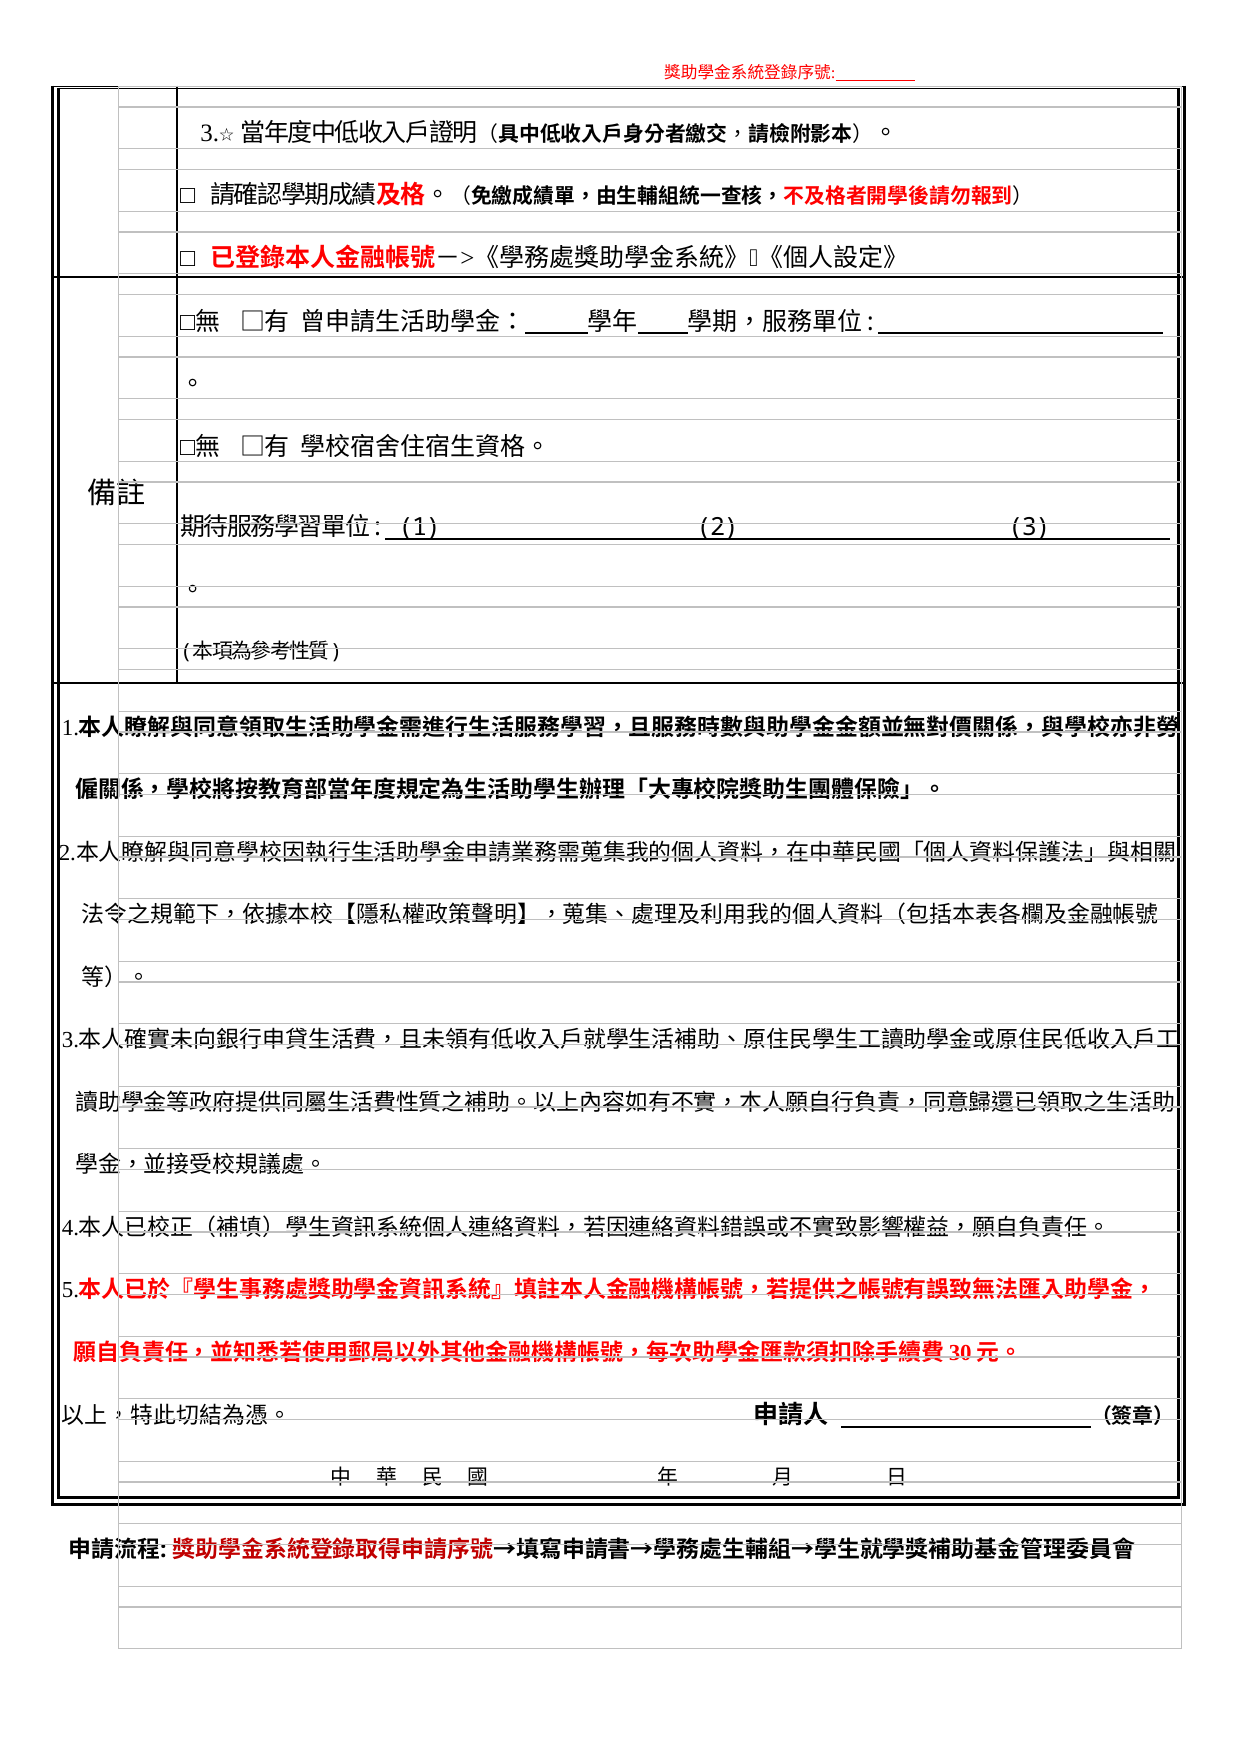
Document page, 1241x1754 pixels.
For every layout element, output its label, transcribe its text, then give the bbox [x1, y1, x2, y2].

text 申請流程: 獎助學金系統登錄取得申請序號→填寫申請書→學務處生輔組→學生就學獎補助基金管理委員會 [119, 1545, 1181, 1568]
table_cell 1.本人瞭解與同意領取生活助學金需進行生活服務學習，且服務時數與助學金金額並無對價關係，與學校亦非勞僱關係，學校將按教育部當年度規定為生活助學生辦理「大專校院獎助生團體保險」。 2.本人瞭解與同意學校因執行生活助學金申請業務需蒐集我的個人資料，在中華民國「個人資料保護法」與相關法令之規範下，依據本校【隱私權政策聲明】，蒐集、處理及利用我的個人資料（包括本表各欄及金融帳號等）。 3.本人確實未向銀行申貸生活費，且未領有低收入戶就學生活補助、原住民學生工讀助學金或原住民低收入戶工讀助學金等政府提供同屬生活費性質之補助。以上內容如有不實，本人願自行負責，同意歸還已領取之生活助學金，並接受校規議處。 4.本人已校正（補填）學生資訊系統個人連絡資料，若因連絡資料錯誤或不實致影響權益，願自負責任。 5.本人已於『學生事務處獎助學金資訊系統』填註本人金融機構帳號，若提供之帳號有誤致無法匯入助學金， 願自負責任，並知悉若使用郵局以外其他金融機構帳號，每次助學金匯款須扣除手續費30元。 以上，特此切結為憑。 申請人 （簽章） 中華民國 年月日 [119, 1337, 1177, 1356]
table_cell □無 □有 曾申請生活助學金： 學年 學期，服務單位: 。 □無 □有 學校宿舍住宿生資格。 期待服務學習單位: (1) (2) (3) 。 (本項為參考性質) [178, 587, 1177, 606]
table_cell 1.本人瞭解與同意領取生活助學金需進行生活服務學習，且服務時數與助學金金額並無對價關係，與學校亦非勞僱關係，學校將按教育部當年度規定為生活助學生辦理「大專校院獎助生團體保險」。 2.本人瞭解與同意學校因執行生活助學金申請業務需蒐集我的個人資料，在中華民國「個人資料保護法」與相關法令之規範下，依據本校【隱私權政策聲明】，蒐集、處理及利用我的個人資料（包括本表各欄及金融帳號等）。 3.本人確實未向銀行申貸生活費，且未領有低收入戶就學生活補助、原住民學生工讀助學金或原住民低收入戶工讀助學金等政府提供同屬生活費性質之補助。以上內容如有不實，本人願自行負責，同意歸還已領取之生活助學金，並接受校規議處。 4.本人已校正（補填）學生資訊系統個人連絡資料，若因連絡資料錯誤或不實致影響權益，願自負責任。 5.本人已於『學生事務處獎助學金資訊系統』填註本人金融機構帳號，若提供之帳號有誤致無法匯入助學金， 願自負責任，並知悉若使用郵局以外其他金融機構帳號，每次助學金匯款須扣除手續費30元。 以上，特此切結為憑。 申請人 （簽章） 中華民國 年月日 [119, 962, 1177, 981]
table_cell □無 □有 曾申請生活助學金： 學年 學期，服務單位: 。 □無 □有 學校宿舍住宿生資格。 期待服務學習單位: (1) (2) (3) 。 (本項為參考性質) [178, 670, 1177, 682]
table_cell 1.本人瞭解與同意領取生活助學金需進行生活服務學習，且服務時數與助學金金額並無對價關係，與學校亦非勞僱關係，學校將按教育部當年度規定為生活助學生辦理「大專校院獎助生團體保險」。 2.本人瞭解與同意學校因執行生活助學金申請業務需蒐集我的個人資料，在中華民國「個人資料保護法」與相關法令之規範下，依據本校【隱私權政策聲明】，蒐集、處理及利用我的個人資料（包括本表各欄及金融帳號等）。 3.本人確實未向銀行申貸生活費，且未領有低收入戶就學生活補助、原住民學生工讀助學金或原住民低收入戶工讀助學金等政府提供同屬生活費性質之補助。以上內容如有不實，本人願自行負責，同意歸還已領取之生活助學金，並接受校規議處。 4.本人已校正（補填）學生資訊系統個人連絡資料，若因連絡資料錯誤或不實致影響權益，願自負責任。 5.本人已於『學生事務處獎助學金資訊系統』填註本人金融機構帳號，若提供之帳號有誤致無法匯入助學金， 願自負責任，並知悉若使用郵局以外其他金融機構帳號，每次助學金匯款須扣除手續費30元。 以上，特此切結為憑。 申請人 （簽章） 中華民國 年月日 [119, 858, 1177, 898]
table_cell 1.本人瞭解與同意領取生活助學金需進行生活服務學習，且服務時數與助學金金額並無對價關係，與學校亦非勞僱關係，學校將按教育部當年度規定為生活助學生辦理「大專校院獎助生團體保險」。 2.本人瞭解與同意學校因執行生活助學金申請業務需蒐集我的個人資料，在中華民國「個人資料保護法」與相關法令之規範下，依據本校【隱私權政策聲明】，蒐集、處理及利用我的個人資料（包括本表各欄及金融帳號等）。 3.本人確實未向銀行申貸生活費，且未領有低收入戶就學生活補助、原住民學生工讀助學金或原住民低收入戶工讀助學金等政府提供同屬生活費性質之補助。以上內容如有不實，本人願自行負責，同意歸還已領取之生活助學金，並接受校規議處。 4.本人已校正（補填）學生資訊系統個人連絡資料，若因連絡資料錯誤或不實致影響權益，願自負責任。 5.本人已於『學生事務處獎助學金資訊系統』填註本人金融機構帳號，若提供之帳號有誤致無法匯入助學金， 願自負責任，並知悉若使用郵局以外其他金融機構帳號，每次助學金匯款須扣除手續費30元。 以上，特此切結為憑。 申請人 （簽章） 中華民國 年月日 [119, 1170, 1177, 1211]
table_cell 1.本人瞭解與同意領取生活助學金需進行生活服務學習，且服務時數與助學金金額並無對價關係，與學校亦非勞僱關係，學校將按教育部當年度規定為生活助學生辦理「大專校院獎助生團體保險」。 2.本人瞭解與同意學校因執行生活助學金申請業務需蒐集我的個人資料，在中華民國「個人資料保護法」與相關法令之規範下，依據本校【隱私權政策聲明】，蒐集、處理及利用我的個人資料（包括本表各欄及金融帳號等）。 3.本人確實未向銀行申貸生活費，且未領有低收入戶就學生活補助、原住民學生工讀助學金或原住民低收入戶工讀助學金等政府提供同屬生活費性質之補助。以上內容如有不實，本人願自行負責，同意歸還已領取之生活助學金，並接受校規議處。 4.本人已校正（補填）學生資訊系統個人連絡資料，若因連絡資料錯誤或不實致影響權益，願自負責任。 5.本人已於『學生事務處獎助學金資訊系統』填註本人金融機構帳號，若提供之帳號有誤致無法匯入助學金， 願自負責任，並知悉若使用郵局以外其他金融機構帳號，每次助學金匯款須扣除手續費30元。 以上，特此切結為憑。 申請人 （簽章） 中華民國 年月日 [119, 1149, 1177, 1169]
table_cell □無 □有 曾申請生活助學金： 學年 學期，服務單位: 。 □無 □有 學校宿舍住宿生資格。 期待服務學習單位: (1) (2) (3) 。 (本項為參考性質) [178, 462, 1177, 481]
table_cell 1.本人瞭解與同意領取生活助學金需進行生活服務學習，且服務時數與助學金金額並無對價關係，與學校亦非勞僱關係，學校將按教育部當年度規定為生活助學生辦理「大專校院獎助生團體保險」。 2.本人瞭解與同意學校因執行生活助學金申請業務需蒐集我的個人資料，在中華民國「個人資料保護法」與相關法令之規範下，依據本校【隱私權政策聲明】，蒐集、處理及利用我的個人資料（包括本表各欄及金融帳號等）。 3.本人確實未向銀行申貸生活費，且未領有低收入戶就學生活補助、原住民學生工讀助學金或原住民低收入戶工讀助學金等政府提供同屬生活費性質之補助。以上內容如有不實，本人願自行負責，同意歸還已領取之生活助學金，並接受校規議處。 4.本人已校正（補填）學生資訊系統個人連絡資料，若因連絡資料錯誤或不實致影響權益，願自負責任。 5.本人已於『學生事務處獎助學金資訊系統』填註本人金融機構帳號，若提供之帳號有誤致無法匯入助學金， 願自負責任，並知悉若使用郵局以外其他金融機構帳號，每次助學金匯款須扣除手續費30元。 以上，特此切結為憑。 申請人 （簽章） 中華民國 年月日 [119, 1483, 1177, 1496]
table_cell 1.本人瞭解與同意領取生活助學金需進行生活服務學習，且服務時數與助學金金額並無對價關係，與學校亦非勞僱關係，學校將按教育部當年度規定為生活助學生辦理「大專校院獎助生團體保險」。 2.本人瞭解與同意學校因執行生活助學金申請業務需蒐集我的個人資料，在中華民國「個人資料保護法」與相關法令之規範下，依據本校【隱私權政策聲明】，蒐集、處理及利用我的個人資料（包括本表各欄及金融帳號等）。 3.本人確實未向銀行申貸生活費，且未領有低收入戶就學生活補助、原住民學生工讀助學金或原住民低收入戶工讀助學金等政府提供同屬生活費性質之補助。以上內容如有不實，本人願自行負責，同意歸還已領取之生活助學金，並接受校規議處。 4.本人已校正（補填）學生資訊系統個人連絡資料，若因連絡資料錯誤或不實致影響權益，願自負責任。 5.本人已於『學生事務處獎助學金資訊系統』填註本人金融機構帳號，若提供之帳號有誤致無法匯入助學金， 願自負責任，並知悉若使用郵局以外其他金融機構帳號，每次助學金匯款須扣除手續費30元。 以上，特此切結為憑。 申請人 （簽章） 中華民國 年月日 [119, 1462, 1177, 1481]
table_cell 申請資料 自我檢核 [119, 108, 176, 148]
table_cell □ 請確認學期成績及格。（免繳成績單，由生輔組統一查核，不及格者開學後請勿報到） [178, 170, 1177, 211]
table_cell 1.本人瞭解與同意領取生活助學金需進行生活服務學習，且服務時數與助學金金額並無對價關係，與學校亦非勞僱關係，學校將按教育部當年度規定為生活助學生辦理「大專校院獎助生團體保險」。 2.本人瞭解與同意學校因執行生活助學金申請業務需蒐集我的個人資料，在中華民國「個人資料保護法」與相關法令之規範下，依據本校【隱私權政策聲明】，蒐集、處理及利用我的個人資料（包括本表各欄及金融帳號等）。 3.本人確實未向銀行申貸生活費，且未領有低收入戶就學生活補助、原住民學生工讀助學金或原住民低收入戶工讀助學金等政府提供同屬生活費性質之補助。以上內容如有不實，本人願自行負責，同意歸還已領取之生活助學金，並接受校規議處。 4.本人已校正（補填）學生資訊系統個人連絡資料，若因連絡資料錯誤或不實致影響權益，願自負責任。 5.本人已於『學生事務處獎助學金資訊系統』填註本人金融機構帳號，若提供之帳號有誤致無法匯入助學金， 願自負責任，並知悉若使用郵局以外其他金融機構帳號，每次助學金匯款須扣除手續費30元。 以上，特此切結為憑。 申請人 （簽章） 中華民國 年月日 [119, 837, 1177, 856]
table_cell 1.本人瞭解與同意領取生活助學金需進行生活服務學習，且服務時數與助學金金額並無對價關係，與學校亦非勞僱關係，學校將按教育部當年度規定為生活助學生辦理「大專校院獎助生團體保險」。 2.本人瞭解與同意學校因執行生活助學金申請業務需蒐集我的個人資料，在中華民國「個人資料保護法」與相關法令之規範下，依據本校【隱私權政策聲明】，蒐集、處理及利用我的個人資料（包括本表各欄及金融帳號等）。 3.本人確實未向銀行申貸生活費，且未領有低收入戶就學生活補助、原住民學生工讀助學金或原住民低收入戶工讀助學金等政府提供同屬生活費性質之補助。以上內容如有不實，本人願自行負責，同意歸還已領取之生活助學金，並接受校規議處。 4.本人已校正（補填）學生資訊系統個人連絡資料，若因連絡資料錯誤或不實致影響權益，願自負責任。 5.本人已於『學生事務處獎助學金資訊系統』填註本人金融機構帳號，若提供之帳號有誤致無法匯入助學金， 願自負責任，並知悉若使用郵局以外其他金融機構帳號，每次助學金匯款須扣除手續費30元。 以上，特此切結為憑。 申請人 （簽章） 中華民國 年月日 [119, 899, 1177, 919]
table_cell □無 □有 曾申請生活助學金： 學年 學期，服務單位: 。 □無 □有 學校宿舍住宿生資格。 期待服務學習單位: (1) (2) (3) 。 (本項為參考性質) [178, 420, 1177, 461]
table_cell 備註 [119, 278, 176, 294]
table_cell 1.本人瞭解與同意領取生活助學金需進行生活服務學習，且服務時數與助學金金額並無對價關係，與學校亦非勞僱關係，學校將按教育部當年度規定為生活助學生辦理「大專校院獎助生團體保險」。 2.本人瞭解與同意學校因執行生活助學金申請業務需蒐集我的個人資料，在中華民國「個人資料保護法」與相關法令之規範下，依據本校【隱私權政策聲明】，蒐集、處理及利用我的個人資料（包括本表各欄及金融帳號等）。 3.本人確實未向銀行申貸生活費，且未領有低收入戶就學生活補助、原住民學生工讀助學金或原住民低收入戶工讀助學金等政府提供同屬生活費性質之補助。以上內容如有不實，本人願自行負責，同意歸還已領取之生活助學金，並接受校規議處。 4.本人已校正（補填）學生資訊系統個人連絡資料，若因連絡資料錯誤或不實致影響權益，願自負責任。 5.本人已於『學生事務處獎助學金資訊系統』填註本人金融機構帳號，若提供之帳號有誤致無法匯入助學金， 願自負責任，並知悉若使用郵局以外其他金融機構帳號，每次助學金匯款須扣除手續費30元。 以上，特此切結為憑。 申請人 （簽章） 中華民國 年月日 [119, 1274, 1177, 1294]
table_cell 備註 [119, 420, 176, 461]
table_cell 備註 [119, 670, 176, 682]
table_cell 申請資料 自我檢核 [119, 170, 176, 211]
table_cell 備註 [119, 587, 176, 606]
table_cell 1.本人瞭解與同意領取生活助學金需進行生活服務學習，且服務時數與助學金金額並無對價關係，與學校亦非勞僱關係，學校將按教育部當年度規定為生活助學生辦理「大專校院獎助生團體保險」。 2.本人瞭解與同意學校因執行生活助學金申請業務需蒐集我的個人資料，在中華民國「個人資料保護法」與相關法令之規範下，依據本校【隱私權政策聲明】，蒐集、處理及利用我的個人資料（包括本表各欄及金融帳號等）。 3.本人確實未向銀行申貸生活費，且未領有低收入戶就學生活補助、原住民學生工讀助學金或原住民低收入戶工讀助學金等政府提供同屬生活費性質之補助。以上內容如有不實，本人願自行負責，同意歸還已領取之生活助學金，並接受校規議處。 4.本人已校正（補填）學生資訊系統個人連絡資料，若因連絡資料錯誤或不實致影響權益，願自負責任。 5.本人已於『學生事務處獎助學金資訊系統』填註本人金融機構帳號，若提供之帳號有誤致無法匯入助學金， 願自負責任，並知悉若使用郵局以外其他金融機構帳號，每次助學金匯款須扣除手續費30元。 以上，特此切結為憑。 申請人 （簽章） 中華民國 年月日 [119, 920, 1177, 961]
table_cell 申請資料 自我檢核 [119, 212, 176, 231]
table_cell 申請資料 自我檢核 [119, 89, 176, 106]
table_cell □無 □有 曾申請生活助學金： 學年 學期，服務單位: 。 □無 □有 學校宿舍住宿生資格。 期待服務學習單位: (1) (2) (3) 。 (本項為參考性質) [178, 545, 1177, 586]
table_cell 1.本人瞭解與同意領取生活助學金需進行生活服務學習，且服務時數與助學金金額並無對價關係，與學校亦非勞僱關係，學校將按教育部當年度規定為生活助學生辦理「大專校院獎助生團體保險」。 2.本人瞭解與同意學校因執行生活助學金申請業務需蒐集我的個人資料，在中華民國「個人資料保護法」與相關法令之規範下，依據本校【隱私權政策聲明】，蒐集、處理及利用我的個人資料（包括本表各欄及金融帳號等）。 3.本人確實未向銀行申貸生活費，且未領有低收入戶就學生活補助、原住民學生工讀助學金或原住民低收入戶工讀助學金等政府提供同屬生活費性質之補助。以上內容如有不實，本人願自行負責，同意歸還已領取之生活助學金，並接受校規議處。 4.本人已校正（補填）學生資訊系統個人連絡資料，若因連絡資料錯誤或不實致影響權益，願自負責任。 5.本人已於『學生事務處獎助學金資訊系統』填註本人金融機構帳號，若提供之帳號有誤致無法匯入助學金， 願自負責任，並知悉若使用郵局以外其他金融機構帳號，每次助學金匯款須扣除手續費30元。 以上，特此切結為憑。 申請人 （簽章） 中華民國 年月日 [119, 1399, 1177, 1419]
table_cell 備註 [119, 295, 176, 336]
table_cell □無 □有 曾申請生活助學金： 學年 學期，服務單位: 。 □無 □有 學校宿舍住宿生資格。 期待服務學習單位: (1) (2) (3) 。 (本項為參考性質) [730, 524, 1016, 538]
table_cell □ 已登錄本人金融帳號－>《學務處獎助學金系統》《個人設定》 [178, 233, 1177, 273]
table_cell [178, 149, 1177, 169]
table_cell □無 □有 曾申請生活助學金： 學年 學期，服務單位: 。 □無 □有 學校宿舍住宿生資格。 期待服務學習單位: (1) (2) (3) 。 (本項為參考性質) [432, 524, 704, 538]
table_cell 1.本人瞭解與同意領取生活助學金需進行生活服務學習，且服務時數與助學金金額並無對價關係，與學校亦非勞僱關係，學校將按教育部當年度規定為生活助學生辦理「大專校院獎助生團體保險」。 2.本人瞭解與同意學校因執行生活助學金申請業務需蒐集我的個人資料，在中華民國「個人資料保護法」與相關法令之規範下，依據本校【隱私權政策聲明】，蒐集、處理及利用我的個人資料（包括本表各欄及金融帳號等）。 3.本人確實未向銀行申貸生活費，且未領有低收入戶就學生活補助、原住民學生工讀助學金或原住民低收入戶工讀助學金等政府提供同屬生活費性質之補助。以上內容如有不實，本人願自行負責，同意歸還已領取之生活助學金，並接受校規議處。 4.本人已校正（補填）學生資訊系統個人連絡資料，若因連絡資料錯誤或不實致影響權益，願自負責任。 5.本人已於『學生事務處獎助學金資訊系統』填註本人金融機構帳號，若提供之帳號有誤致無法匯入助學金， 願自負責任，並知悉若使用郵局以外其他金融機構帳號，每次助學金匯款須扣除手續費30元。 以上，特此切結為憑。 申請人 （簽章） 中華民國 年月日 [119, 1108, 1177, 1148]
table_cell □無 □有 曾申請生活助學金： 學年 學期，服務單位: 。 □無 □有 學校宿舍住宿生資格。 期待服務學習單位: (1) (2) (3) 。 (本項為參考性質) [178, 483, 1177, 523]
table_cell 備註 [119, 524, 176, 544]
table_cell □無 □有 曾申請生活助學金： 學年 學期，服務單位: 。 □無 □有 學校宿舍住宿生資格。 期待服務學習單位: (1) (2) (3) 。 (本項為參考性質) [178, 649, 1177, 669]
table_cell 1.本人瞭解與同意領取生活助學金需進行生活服務學習，且服務時數與助學金金額並無對價關係，與學校亦非勞僱關係，學校將按教育部當年度規定為生活助學生辦理「大專校院獎助生團體保險」。 2.本人瞭解與同意學校因執行生活助學金申請業務需蒐集我的個人資料，在中華民國「個人資料保護法」與相關法令之規範下，依據本校【隱私權政策聲明】，蒐集、處理及利用我的個人資料（包括本表各欄及金融帳號等）。 3.本人確實未向銀行申貸生活費，且未領有低收入戶就學生活補助、原住民學生工讀助學金或原住民低收入戶工讀助學金等政府提供同屬生活費性質之補助。以上內容如有不實，本人願自行負責，同意歸還已領取之生活助學金，並接受校規議處。 4.本人已校正（補填）學生資訊系統個人連絡資料，若因連絡資料錯誤或不實致影響權益，願自負責任。 5.本人已於『學生事務處獎助學金資訊系統』填註本人金融機構帳號，若提供之帳號有誤致無法匯入助學金， 願自負責任，並知悉若使用郵局以外其他金融機構帳號，每次助學金匯款須扣除手續費30元。 以上，特此切結為憑。 申請人 （簽章） 中華民國 年月日 [119, 1024, 1177, 1044]
table_cell 備註 [119, 545, 176, 586]
text 申請流程: 獎助學金系統登錄取得申請序號→填寫申請書→學務處生輔組→學生就學獎補助基金管理委員會 [119, 1506, 1181, 1523]
table_cell 備註 [119, 483, 176, 523]
table_cell □無 □有 曾申請生活助學金： 學年 學期，服務單位: 。 □無 □有 學校宿舍住宿生資格。 期待服務學習單位: (1) (2) (3) 。 (本項為參考性質) [178, 399, 1177, 419]
table_cell 1.本人瞭解與同意領取生活助學金需進行生活服務學習，且服務時數與助學金金額並無對價關係，與學校亦非勞僱關係，學校將按教育部當年度規定為生活助學生辦理「大專校院獎助生團體保險」。 2.本人瞭解與同意學校因執行生活助學金申請業務需蒐集我的個人資料，在中華民國「個人資料保護法」與相關法令之規範下，依據本校【隱私權政策聲明】，蒐集、處理及利用我的個人資料（包括本表各欄及金融帳號等）。 3.本人確實未向銀行申貸生活費，且未領有低收入戶就學生活補助、原住民學生工讀助學金或原住民低收入戶工讀助學金等政府提供同屬生活費性質之補助。以上內容如有不實，本人願自行負責，同意歸還已領取之生活助學金，並接受校規議處。 4.本人已校正（補填）學生資訊系統個人連絡資料，若因連絡資料錯誤或不實致影響權益，願自負責任。 5.本人已於『學生事務處獎助學金資訊系統』填註本人金融機構帳號，若提供之帳號有誤致無法匯入助學金， 願自負責任，並知悉若使用郵局以外其他金融機構帳號，每次助學金匯款須扣除手續費30元。 以上，特此切結為憑。 申請人 （簽章） 中華民國 年月日 [119, 795, 1177, 836]
table_cell 1.本人瞭解與同意領取生活助學金需進行生活服務學習，且服務時數與助學金金額並無對價關係，與學校亦非勞僱關係，學校將按教育部當年度規定為生活助學生辦理「大專校院獎助生團體保險」。 2.本人瞭解與同意學校因執行生活助學金申請業務需蒐集我的個人資料，在中華民國「個人資料保護法」與相關法令之規範下，依據本校【隱私權政策聲明】，蒐集、處理及利用我的個人資料（包括本表各欄及金融帳號等）。 3.本人確實未向銀行申貸生活費，且未領有低收入戶就學生活補助、原住民學生工讀助學金或原住民低收入戶工讀助學金等政府提供同屬生活費性質之補助。以上內容如有不實，本人願自行負責，同意歸還已領取之生活助學金，並接受校規議處。 4.本人已校正（補填）學生資訊系統個人連絡資料，若因連絡資料錯誤或不實致影響權益，願自負責任。 5.本人已於『學生事務處獎助學金資訊系統』填註本人金融機構帳號，若提供之帳號有誤致無法匯入助學金， 願自負責任，並知悉若使用郵局以外其他金融機構帳號，每次助學金匯款須扣除手續費30元。 以上，特此切結為憑。 申請人 （簽章） 中華民國 年月日 [119, 1212, 1177, 1231]
text 申請流程: 獎助學金系統登錄取得申請序號→填寫申請書→學務處生輔組→學生就學獎補助基金管理委員會 [68, 1506, 118, 1568]
text 申請流程: 獎助學金系統登錄取得申請序號→填寫申請書→學務處生輔組→學生就學獎補助基金管理委員會 [119, 1524, 1181, 1544]
table_cell 1.本人瞭解與同意領取生活助學金需進行生活服務學習，且服務時數與助學金金額並無對價關係，與學校亦非勞僱關係，學校將按教育部當年度規定為生活助學生辦理「大專校院獎助生團體保險」。 2.本人瞭解與同意學校因執行生活助學金申請業務需蒐集我的個人資料，在中華民國「個人資料保護法」與相關法令之規範下，依據本校【隱私權政策聲明】，蒐集、處理及利用我的個人資料（包括本表各欄及金融帳號等）。 3.本人確實未向銀行申貸生活費，且未領有低收入戶就學生活補助、原住民學生工讀助學金或原住民低收入戶工讀助學金等政府提供同屬生活費性質之補助。以上內容如有不實，本人願自行負責，同意歸還已領取之生活助學金，並接受校規議處。 4.本人已校正（補填）學生資訊系統個人連絡資料，若因連絡資料錯誤或不實致影響權益，願自負責任。 5.本人已於『學生事務處獎助學金資訊系統』填註本人金融機構帳號，若提供之帳號有誤致無法匯入助學金， 願自負責任，並知悉若使用郵局以外其他金融機構帳號，每次助學金匯款須扣除手續費30元。 以上，特此切結為憑。 申請人 （簽章） 中華民國 年月日 [119, 684, 1177, 711]
table_cell 1.本人瞭解與同意領取生活助學金需進行生活服務學習，且服務時數與助學金金額並無對價關係，與學校亦非勞僱關係，學校將按教育部當年度規定為生活助學生辦理「大專校院獎助生團體保險」。 2.本人瞭解與同意學校因執行生活助學金申請業務需蒐集我的個人資料，在中華民國「個人資料保護法」與相關法令之規範下，依據本校【隱私權政策聲明】，蒐集、處理及利用我的個人資料（包括本表各欄及金融帳號等）。 3.本人確實未向銀行申貸生活費，且未領有低收入戶就學生活補助、原住民學生工讀助學金或原住民低收入戶工讀助學金等政府提供同屬生活費性質之補助。以上內容如有不實，本人願自行負責，同意歸還已領取之生活助學金，並接受校規議處。 4.本人已校正（補填）學生資訊系統個人連絡資料，若因連絡資料錯誤或不實致影響權益，願自負責任。 5.本人已於『學生事務處獎助學金資訊系統』填註本人金融機構帳號，若提供之帳號有誤致無法匯入助學金， 願自負責任，並知悉若使用郵局以外其他金融機構帳號，每次助學金匯款須扣除手續費30元。 以上，特此切結為憑。 申請人 （簽章） 中華民國 年月日 [119, 1233, 1177, 1273]
table_cell □無 □有 曾申請生活助學金： 學年 學期，服務單位: 。 □無 □有 學校宿舍住宿生資格。 期待服務學習單位: (1) (2) (3) 。 (本項為參考性質) [178, 278, 1177, 294]
table_cell 備註 [119, 358, 176, 398]
table_cell 備註 [119, 399, 176, 419]
table_cell 1.本人瞭解與同意領取生活助學金需進行生活服務學習，且服務時數與助學金金額並無對價關係，與學校亦非勞僱關係，學校將按教育部當年度規定為生活助學生辦理「大專校院獎助生團體保險」。 2.本人瞭解與同意學校因執行生活助學金申請業務需蒐集我的個人資料，在中華民國「個人資料保護法」與相關法令之規範下，依據本校【隱私權政策聲明】，蒐集、處理及利用我的個人資料（包括本表各欄及金融帳號等）。 3.本人確實未向銀行申貸生活費，且未領有低收入戶就學生活補助、原住民學生工讀助學金或原住民低收入戶工讀助學金等政府提供同屬生活費性質之補助。以上內容如有不實，本人願自行負責，同意歸還已領取之生活助學金，並接受校規議處。 4.本人已校正（補填）學生資訊系統個人連絡資料，若因連絡資料錯誤或不實致影響權益，願自負責任。 5.本人已於『學生事務處獎助學金資訊系統』填註本人金融機構帳號，若提供之帳號有誤致無法匯入助學金， 願自負責任，並知悉若使用郵局以外其他金融機構帳號，每次助學金匯款須扣除手續費30元。 以上，特此切結為憑。 申請人 （簽章） 中華民國 年月日 [119, 1295, 1177, 1336]
table_cell [178, 89, 1177, 106]
table_cell 備註 [60, 278, 118, 682]
table_cell 1.本人瞭解與同意領取生活助學金需進行生活服務學習，且服務時數與助學金金額並無對價關係，與學校亦非勞僱關係，學校將按教育部當年度規定為生活助學生辦理「大專校院獎助生團體保險」。 2.本人瞭解與同意學校因執行生活助學金申請業務需蒐集我的個人資料，在中華民國「個人資料保護法」與相關法令之規範下，依據本校【隱私權政策聲明】，蒐集、處理及利用我的個人資料（包括本表各欄及金融帳號等）。 3.本人確實未向銀行申貸生活費，且未領有低收入戶就學生活補助、原住民學生工讀助學金或原住民低收入戶工讀助學金等政府提供同屬生活費性質之補助。以上內容如有不實，本人願自行負責，同意歸還已領取之生活助學金，並接受校規議處。 4.本人已校正（補填）學生資訊系統個人連絡資料，若因連絡資料錯誤或不實致影響權益，願自負責任。 5.本人已於『學生事務處獎助學金資訊系統』填註本人金融機構帳號，若提供之帳號有誤致無法匯入助學金， 願自負責任，並知悉若使用郵局以外其他金融機構帳號，每次助學金匯款須扣除手續費30元。 以上，特此切結為憑。 申請人 （簽章） 中華民國 年月日 [119, 1358, 1177, 1398]
table_cell 1.本人瞭解與同意領取生活助學金需進行生活服務學習，且服務時數與助學金金額並無對價關係，與學校亦非勞僱關係，學校將按教育部當年度規定為生活助學生辦理「大專校院獎助生團體保險」。 2.本人瞭解與同意學校因執行生活助學金申請業務需蒐集我的個人資料，在中華民國「個人資料保護法」與相關法令之規範下，依據本校【隱私權政策聲明】，蒐集、處理及利用我的個人資料（包括本表各欄及金融帳號等）。 3.本人確實未向銀行申貸生活費，且未領有低收入戶就學生活補助、原住民學生工讀助學金或原住民低收入戶工讀助學金等政府提供同屬生活費性質之補助。以上內容如有不實，本人願自行負責，同意歸還已領取之生活助學金，並接受校規議處。 4.本人已校正（補填）學生資訊系統個人連絡資料，若因連絡資料錯誤或不實致影響權益，願自負責任。 5.本人已於『學生事務處獎助學金資訊系統』填註本人金融機構帳號，若提供之帳號有誤致無法匯入助學金， 願自負責任，並知悉若使用郵局以外其他金融機構帳號，每次助學金匯款須扣除手續費30元。 以上，特此切結為憑。 申請人 （簽章） 中華民國 年月日 [60, 684, 118, 1496]
table_cell 1.本人瞭解與同意領取生活助學金需進行生活服務學習，且服務時數與助學金金額並無對價關係，與學校亦非勞僱關係，學校將按教育部當年度規定為生活助學生辦理「大專校院獎助生團體保險」。 2.本人瞭解與同意學校因執行生活助學金申請業務需蒐集我的個人資料，在中華民國「個人資料保護法」與相關法令之規範下，依據本校【隱私權政策聲明】，蒐集、處理及利用我的個人資料（包括本表各欄及金融帳號等）。 3.本人確實未向銀行申貸生活費，且未領有低收入戶就學生活補助、原住民學生工讀助學金或原住民低收入戶工讀助學金等政府提供同屬生活費性質之補助。以上內容如有不實，本人願自行負責，同意歸還已領取之生活助學金，並接受校規議處。 4.本人已校正（補填）學生資訊系統個人連絡資料，若因連絡資料錯誤或不實致影響權益，願自負責任。 5.本人已於『學生事務處獎助學金資訊系統』填註本人金融機構帳號，若提供之帳號有誤致無法匯入助學金， 願自負責任，並知悉若使用郵局以外其他金融機構帳號，每次助學金匯款須扣除手續費30元。 以上，特此切結為憑。 申請人 （簽章） 中華民國 年月日 [119, 712, 1177, 731]
table_cell 申請資料 自我檢核 [60, 89, 118, 276]
table_cell [178, 212, 1177, 231]
table_cell □無 □有 曾申請生活助學金： 學年 學期，服務單位: 。 □無 □有 學校宿舍住宿生資格。 期待服務學習單位: (1) (2) (3) 。 (本項為參考性質) [178, 295, 1177, 336]
table_cell □無 □有 曾申請生活助學金： 學年 學期，服務單位: 。 □無 □有 學校宿舍住宿生資格。 期待服務學習單位: (1) (2) (3) 。 (本項為參考性質) [178, 608, 1177, 648]
table_cell 1.本人瞭解與同意領取生活助學金需進行生活服務學習，且服務時數與助學金金額並無對價關係，與學校亦非勞僱關係，學校將按教育部當年度規定為生活助學生辦理「大專校院獎助生團體保險」。 2.本人瞭解與同意學校因執行生活助學金申請業務需蒐集我的個人資料，在中華民國「個人資料保護法」與相關法令之規範下，依據本校【隱私權政策聲明】，蒐集、處理及利用我的個人資料（包括本表各欄及金融帳號等）。 3.本人確實未向銀行申貸生活費，且未領有低收入戶就學生活補助、原住民學生工讀助學金或原住民低收入戶工讀助學金等政府提供同屬生活費性質之補助。以上內容如有不實，本人願自行負責，同意歸還已領取之生活助學金，並接受校規議處。 4.本人已校正（補填）學生資訊系統個人連絡資料，若因連絡資料錯誤或不實致影響權益，願自負責任。 5.本人已於『學生事務處獎助學金資訊系統』填註本人金融機構帳號，若提供之帳號有誤致無法匯入助學金， 願自負責任，並知悉若使用郵局以外其他金融機構帳號，每次助學金匯款須扣除手續費30元。 以上，特此切結為憑。 申請人 （簽章） 中華民國 年月日 [119, 1045, 1177, 1086]
table_cell 1.本人瞭解與同意領取生活助學金需進行生活服務學習，且服務時數與助學金金額並無對價關係，與學校亦非勞僱關係，學校將按教育部當年度規定為生活助學生辦理「大專校院獎助生團體保險」。 2.本人瞭解與同意學校因執行生活助學金申請業務需蒐集我的個人資料，在中華民國「個人資料保護法」與相關法令之規範下，依據本校【隱私權政策聲明】，蒐集、處理及利用我的個人資料（包括本表各欄及金融帳號等）。 3.本人確實未向銀行申貸生活費，且未領有低收入戶就學生活補助、原住民學生工讀助學金或原住民低收入戶工讀助學金等政府提供同屬生活費性質之補助。以上內容如有不實，本人願自行負責，同意歸還已領取之生活助學金，並接受校規議處。 4.本人已校正（補填）學生資訊系統個人連絡資料，若因連絡資料錯誤或不實致影響權益，願自負責任。 5.本人已於『學生事務處獎助學金資訊系統』填註本人金融機構帳號，若提供之帳號有誤致無法匯入助學金， 願自負責任，並知悉若使用郵局以外其他金融機構帳號，每次助學金匯款須扣除手續費30元。 以上，特此切結為憑。 申請人 （簽章） 中華民國 年月日 [119, 1420, 1177, 1461]
table_cell 1.本人瞭解與同意領取生活助學金需進行生活服務學習，且服務時數與助學金金額並無對價關係，與學校亦非勞僱關係，學校將按教育部當年度規定為生活助學生辦理「大專校院獎助生團體保險」。 2.本人瞭解與同意學校因執行生活助學金申請業務需蒐集我的個人資料，在中華民國「個人資料保護法」與相關法令之規範下，依據本校【隱私權政策聲明】，蒐集、處理及利用我的個人資料（包括本表各欄及金融帳號等）。 3.本人確實未向銀行申貸生活費，且未領有低收入戶就學生活補助、原住民學生工讀助學金或原住民低收入戶工讀助學金等政府提供同屬生活費性質之補助。以上內容如有不實，本人願自行負責，同意歸還已領取之生活助學金，並接受校規議處。 4.本人已校正（補填）學生資訊系統個人連絡資料，若因連絡資料錯誤或不實致影響權益，願自負責任。 5.本人已於『學生事務處獎助學金資訊系統』填註本人金融機構帳號，若提供之帳號有誤致無法匯入助學金， 願自負責任，並知悉若使用郵局以外其他金融機構帳號，每次助學金匯款須扣除手續費30元。 以上，特此切結為憑。 申請人 （簽章） 中華民國 年月日 [119, 733, 1177, 773]
table_cell 1.本人瞭解與同意領取生活助學金需進行生活服務學習，且服務時數與助學金金額並無對價關係，與學校亦非勞僱關係，學校將按教育部當年度規定為生活助學生辦理「大專校院獎助生團體保險」。 2.本人瞭解與同意學校因執行生活助學金申請業務需蒐集我的個人資料，在中華民國「個人資料保護法」與相關法令之規範下，依據本校【隱私權政策聲明】，蒐集、處理及利用我的個人資料（包括本表各欄及金融帳號等）。 3.本人確實未向銀行申貸生活費，且未領有低收入戶就學生活補助、原住民學生工讀助學金或原住民低收入戶工讀助學金等政府提供同屬生活費性質之補助。以上內容如有不實，本人願自行負責，同意歸還已領取之生活助學金，並接受校規議處。 4.本人已校正（補填）學生資訊系統個人連絡資料，若因連絡資料錯誤或不實致影響權益，願自負責任。 5.本人已於『學生事務處獎助學金資訊系統』填註本人金融機構帳號，若提供之帳號有誤致無法匯入助學金， 願自負責任，並知悉若使用郵局以外其他金融機構帳號，每次助學金匯款須扣除手續費30元。 以上，特此切結為憑。 申請人 （簽章） 中華民國 年月日 [119, 1087, 1177, 1106]
table_cell □無 □有 曾申請生活助學金： 學年 學期，服務單位: 。 □無 □有 學校宿舍住宿生資格。 期待服務學習單位: (1) (2) (3) 。 (本項為參考性質) [178, 524, 1177, 544]
table_cell 備註 [119, 649, 176, 669]
table_cell 備註 [119, 608, 176, 648]
table_cell □無 □有 曾申請生活助學金： 學年 學期，服務單位: 。 □無 □有 學校宿舍住宿生資格。 期待服務學習單位: (1) (2) (3) 。 (本項為參考性質) [178, 337, 1177, 356]
table_cell 申請資料 自我檢核 [119, 149, 176, 169]
table_cell 1.本人瞭解與同意領取生活助學金需進行生活服務學習，且服務時數與助學金金額並無對價關係，與學校亦非勞僱關係，學校將按教育部當年度規定為生活助學生辦理「大專校院獎助生團體保險」。 2.本人瞭解與同意學校因執行生活助學金申請業務需蒐集我的個人資料，在中華民國「個人資料保護法」與相關法令之規範下，依據本校【隱私權政策聲明】，蒐集、處理及利用我的個人資料（包括本表各欄及金融帳號等）。 3.本人確實未向銀行申貸生活費，且未領有低收入戶就學生活補助、原住民學生工讀助學金或原住民低收入戶工讀助學金等政府提供同屬生活費性質之補助。以上內容如有不實，本人願自行負責，同意歸還已領取之生活助學金，並接受校規議處。 4.本人已校正（補填）學生資訊系統個人連絡資料，若因連絡資料錯誤或不實致影響權益，願自負責任。 5.本人已於『學生事務處獎助學金資訊系統』填註本人金融機構帳號，若提供之帳號有誤致無法匯入助學金， 願自負責任，並知悉若使用郵局以外其他金融機構帳號，每次助學金匯款須扣除手續費30元。 以上，特此切結為憑。 申請人 （簽章） 中華民國 年月日 [119, 983, 1177, 1023]
table_cell 1.本人瞭解與同意領取生活助學金需進行生活服務學習，且服務時數與助學金金額並無對價關係，與學校亦非勞僱關係，學校將按教育部當年度規定為生活助學生辦理「大專校院獎助生團體保險」。 2.本人瞭解與同意學校因執行生活助學金申請業務需蒐集我的個人資料，在中華民國「個人資料保護法」與相關法令之規範下，依據本校【隱私權政策聲明】，蒐集、處理及利用我的個人資料（包括本表各欄及金融帳號等）。 3.本人確實未向銀行申貸生活費，且未領有低收入戶就學生活補助、原住民學生工讀助學金或原住民低收入戶工讀助學金等政府提供同屬生活費性質之補助。以上內容如有不實，本人願自行負責，同意歸還已領取之生活助學金，並接受校規議處。 4.本人已校正（補填）學生資訊系統個人連絡資料，若因連絡資料錯誤或不實致影響權益，願自負責任。 5.本人已於『學生事務處獎助學金資訊系統』填註本人金融機構帳號，若提供之帳號有誤致無法匯入助學金， 願自負責任，並知悉若使用郵局以外其他金融機構帳號，每次助學金匯款須扣除手續費30元。 以上，特此切結為憑。 申請人 （簽章） 中華民國 年月日 [119, 774, 1177, 794]
table_cell 3.☆ 當年度中低收入戶證明（具中低收入戶身分者繳交，請檢附影本）。 [178, 108, 1177, 148]
table_cell 備註 [119, 337, 176, 356]
table_cell □無 □有 曾申請生活助學金： 學年 學期，服務單位: 。 □無 □有 學校宿舍住宿生資格。 期待服務學習單位: (1) (2) (3) 。 (本項為參考性質) [178, 358, 1177, 398]
table_cell 申請資料 自我檢核 [119, 233, 176, 273]
table_cell 備註 [119, 462, 176, 481]
